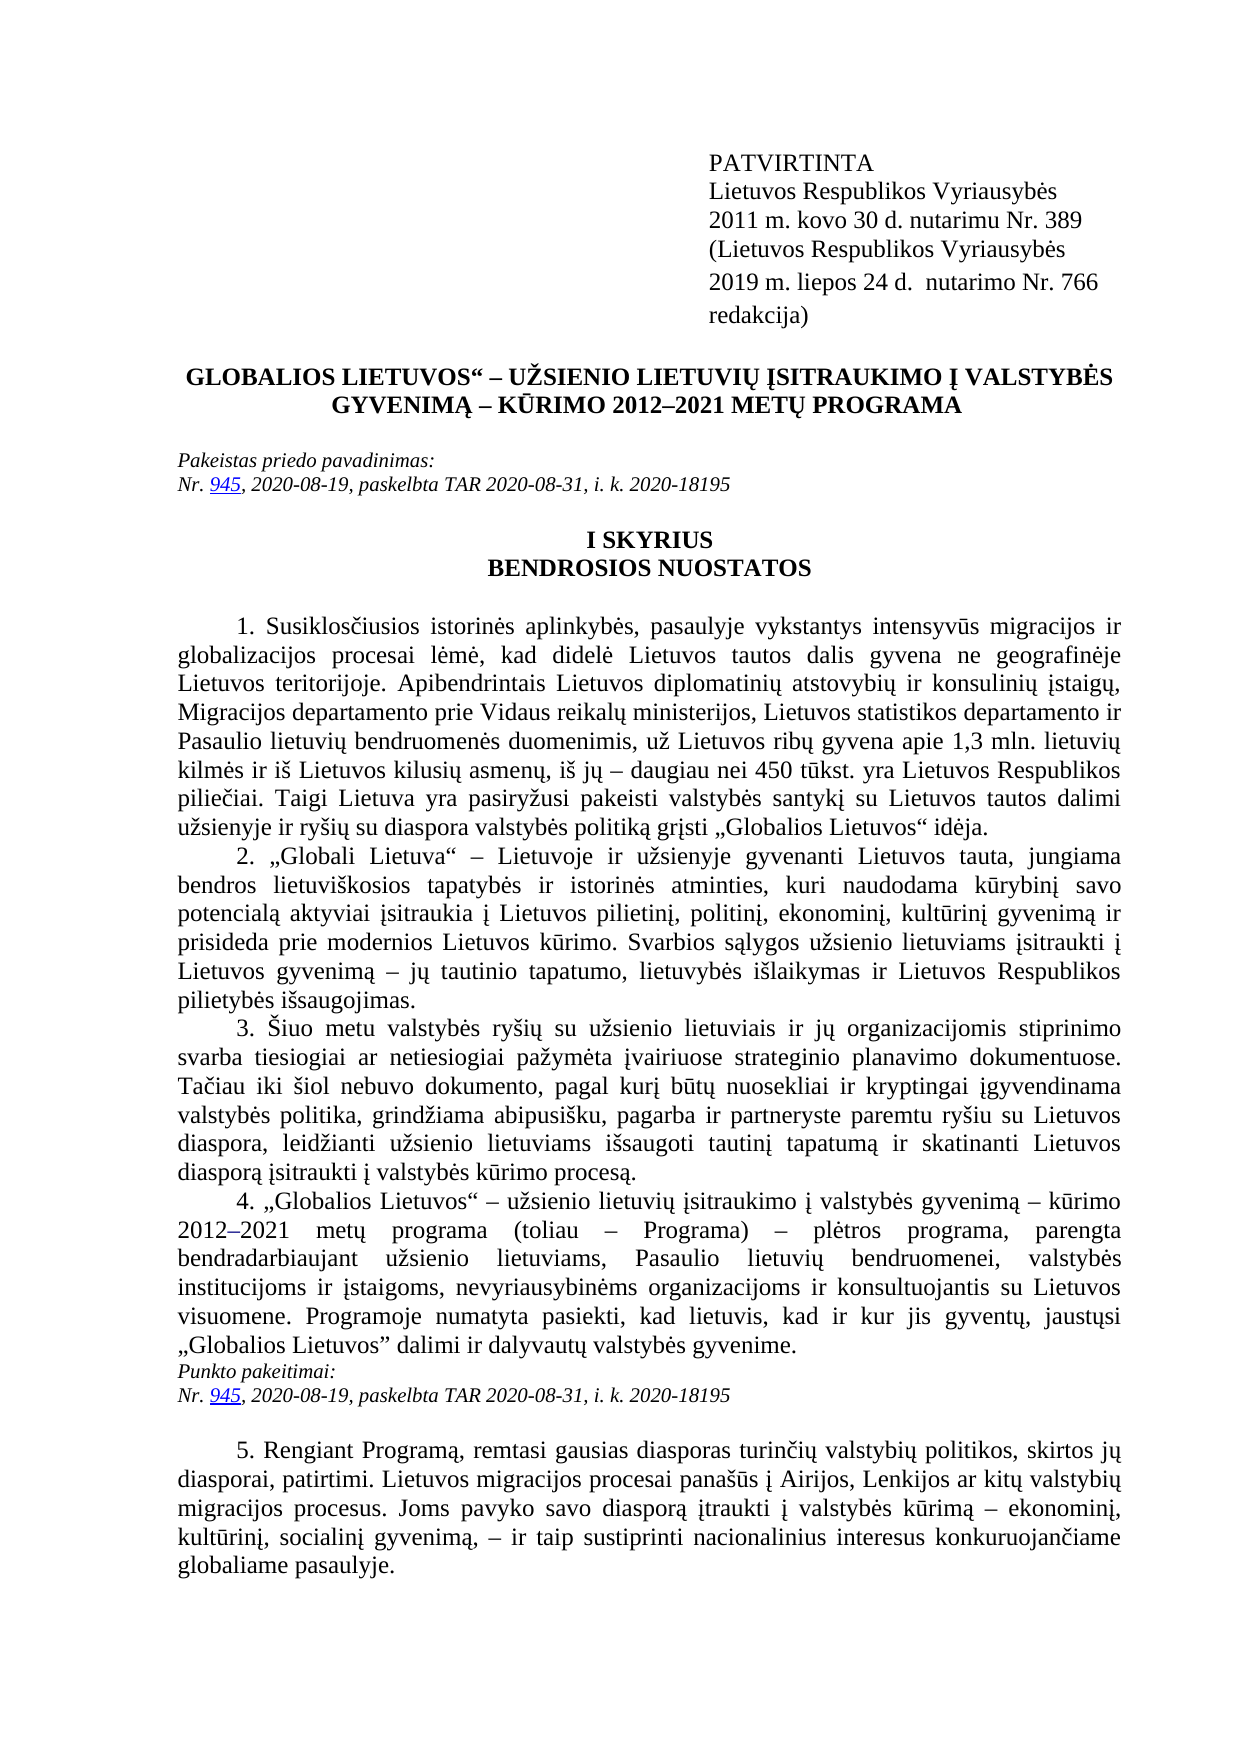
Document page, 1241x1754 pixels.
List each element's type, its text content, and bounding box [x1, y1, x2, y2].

text BENDROSIOS NUOSTATOS [177, 553, 1122, 582]
text 1. Susiklosčiusios istorinės aplinkybės, pasaulyje vykstantys intensyvūs migracijos ir globalizacijos procesai lėmė, kad didelė Lietuvos tautos dalis gyvena ne geografinėje Lietuvos teritorijoje. Apibendrintais Lietuvos diplomatinių atstovybių ir konsulinių įstaigų, Migracijos departamento prie Vidaus reikalų ministerijos, Lietuvos statistikos departamento ir Pasaulio lietuvių bendruomenės duomenimis, už Lietuvos ribų gyvena apie 1,3 mln. lietuvių kilmės ir iš Lietuvos kilusių asmenų, iš jų – daugiau nei 450 tūkst. yra Lietuvos Respublikos piliečiai. Taigi Lietuva yra pasiryžusi pakeisti valstybės santykį su Lietuvos tautos dalimi užsienyje ir ryšių su diaspora valstybės politiką grįsti „Globalios Lietuvos“ idėja. [177, 611, 1122, 841]
text 4. „Globalios Lietuvos“ – užsienio lietuvių įsitraukimo į valstybės gyvenimą – kūrimo 2012–2021 metų programa (toliau – Programa) – plėtros programa, parengta bendradarbiaujant užsienio lietuviams, Pasaulio lietuvių bendruomenei, valstybės institucijoms ir įstaigoms, nevyriausybinėms organizacijoms ir konsultuojantis su Lietuvos visuomene. Programoje numatyta pasiekti, kad lietuvis, kad ir kur jis gyventų, jaustųsi „Globalios Lietuvos” dalimi ir dalyvautų valstybės gyvenime. [177, 1186, 1122, 1358]
text 2. „Globali Lietuva“ – Lietuvoje ir užsienyje gyvenanti Lietuvos tauta, jungiama bendros lietuviškosios tapatybės ir istorinės atminties, kuri naudodama kūrybinį savo potencialą aktyviai įsitraukia į Lietuvos pilietinį, politinį, ekonominį, kultūrinį gyvenimą ir prisideda prie modernios Lietuvos kūrimo. Svarbios sąlygos užsienio lietuviams įsitraukti į Lietuvos gyvenimą – jų tautinio tapatumo, lietuvybės išlaikymas ir Lietuvos Respublikos pilietybės išsaugojimas. [177, 841, 1122, 1013]
text I SKYRIUS [177, 525, 1122, 553]
text 2011 m. kovo 30 d. nutarimu Nr. 389 [177, 205, 1122, 234]
text Patvirtinta [177, 148, 1122, 176]
text (Lietuvos Respublikos Vyriausybės 2019 m. liepos 24 d. nutarimo Nr. 766 redakcija) [709, 234, 1122, 329]
text GLOBALIOS LIETUVOS“ – UŽSIENIO LIETUVIŲ ĮSITRAUKIMO Į VALSTYBĖS GYVENIMĄ – KŪRIMO 2012–2021 METŲ PROGRAMA [177, 362, 1122, 419]
text Pakeistas priedo pavadinimas: [177, 448, 1122, 472]
text Nr. 945, 2020-08-19, paskelbta TAR 2020-08-31, i. k. 2020-18195 [177, 1383, 1122, 1407]
text Nr. 945, 2020-08-19, paskelbta TAR 2020-08-31, i. k. 2020-18195 [177, 472, 1122, 496]
text 3. Šiuo metu valstybės ryšių su užsienio lietuviais ir jų organizacijomis stiprinimo svarba tiesiogiai ar netiesiogiai pažymėta įvairiuose strateginio planavimo dokumentuose. Tačiau iki šiol nebuvo dokumento, pagal kurį būtų nuosekliai ir kryptingai įgyvendinama valstybės politika, grindžiama abipusišku, pagarba ir partneryste paremtu ryšiu su Lietuvos diaspora, leidžianti užsienio lietuviams išsaugoti tautinį tapatumą ir skatinanti Lietuvos diasporą įsitraukti į valstybės kūrimo procesą. [177, 1013, 1122, 1186]
text Lietuvos Respublikos Vyriausybės [177, 176, 1122, 205]
text Punkto pakeitimai: [177, 1358, 1122, 1383]
text 5. Rengiant Programą, remtasi gausias diasporas turinčių valstybių politikos, skirtos jų diasporai, patirtimi. Lietuvos migracijos procesai panašūs į Airijos, Lenkijos ar kitų valstybių migracijos procesus. Joms pavyko savo diasporą įtraukti į valstybės kūrimą – ekonominį, kultūrinį, socialinį gyvenimą, – ir taip sustiprinti nacionalinius interesus konkuruojančiame globaliame pasaulyje. [177, 1435, 1122, 1579]
